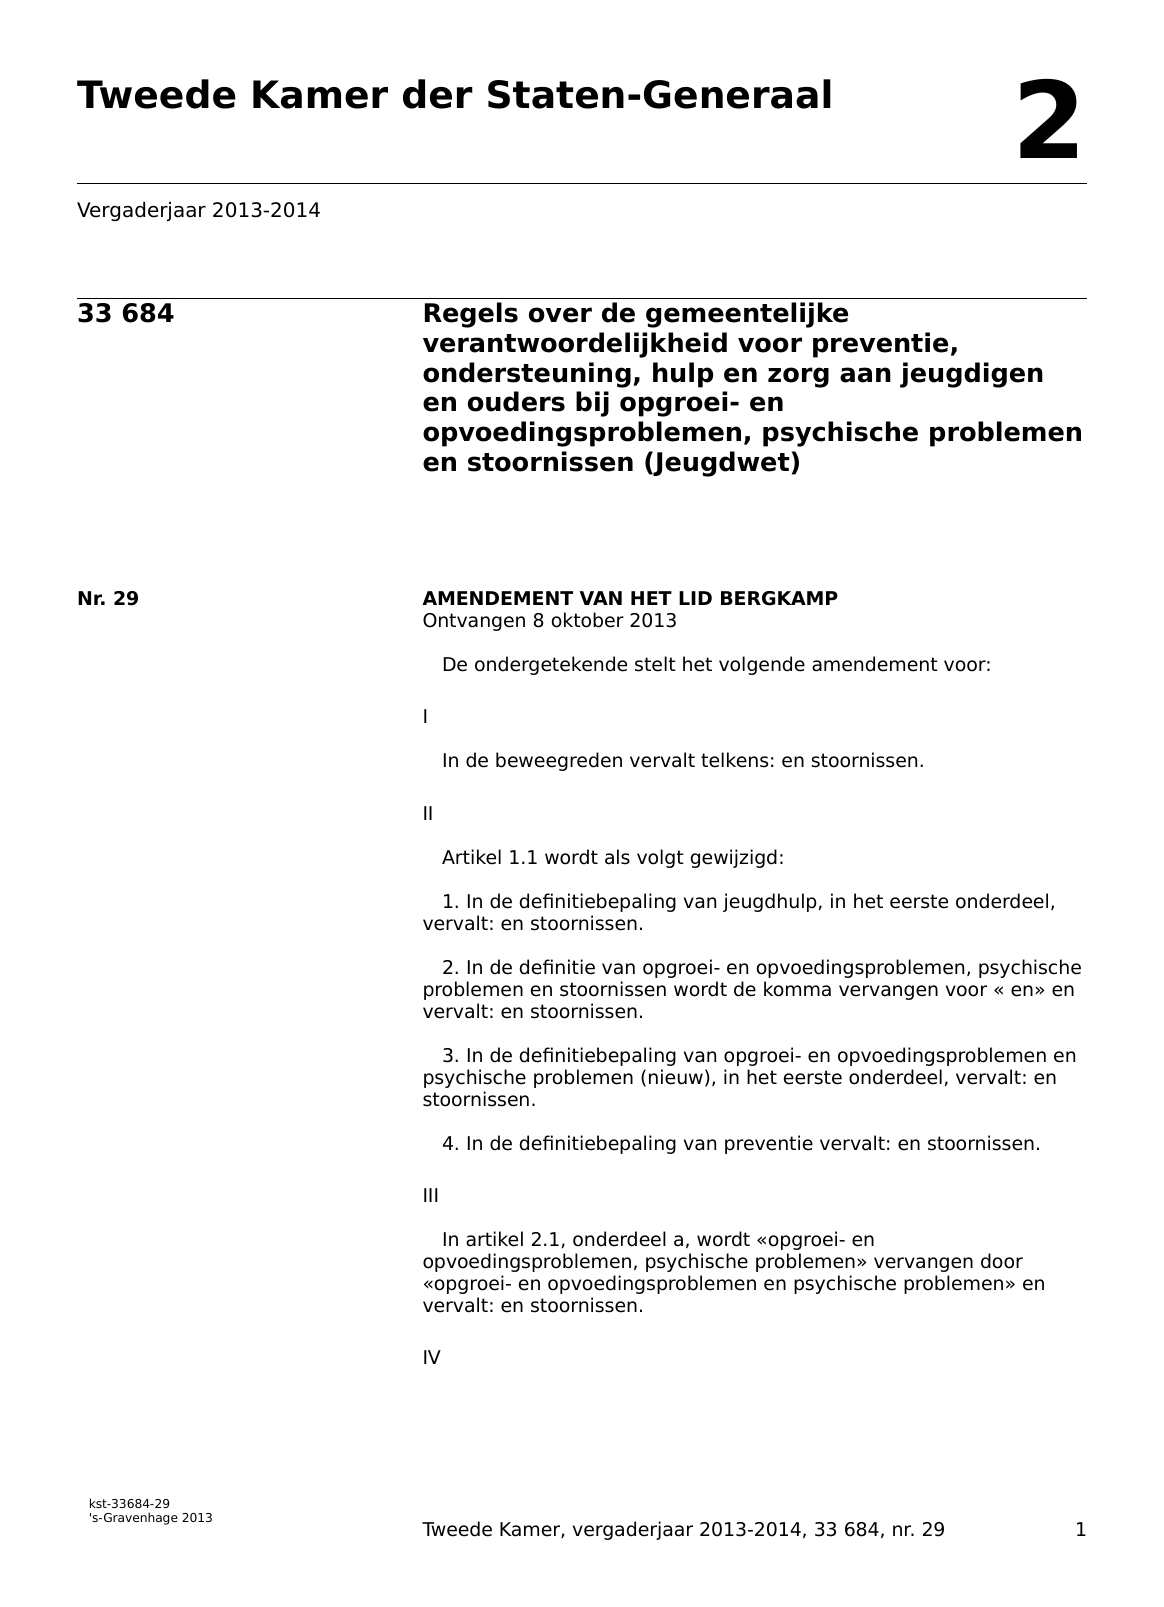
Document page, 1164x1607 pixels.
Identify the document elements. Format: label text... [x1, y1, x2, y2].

subtitle 33 684 Regels over de gemeentelijke verantwoordelijkheid voor preventie, ondersteuning, hulp en zorg aan jeugdigen en ouders bij opgroei- en opvoedingsproblemen, psychische problemen en stoornissen (Jeugdwet) [77, 299, 1087, 477]
subtitle IV [422, 1347, 1087, 1369]
table_header Tweede Kamer der Staten-Generaal [77, 59, 886, 183]
text Artikel 1.1 wordt als volgt gewijzigd: [422, 847, 1087, 868]
subtitle II [422, 802, 1087, 824]
table_header 2 [886, 59, 1087, 183]
text In de beweegreden vervalt telkens: en stoornissen. [422, 750, 1087, 772]
text 4. In de definitiebepaling van preventie vervalt: en stoornissen. [422, 1133, 1087, 1155]
subtitle Nr. 29 AMENDEMENT VAN HET LID BERGKAMP [77, 588, 1087, 610]
table_cell Vergaderjaar 2013-2014 [77, 184, 1087, 298]
text 1. In de definitiebepaling van jeugdhulp, in het eerste onderdeel, vervalt: en stoornissen. [422, 891, 1087, 935]
text De ondergetekende stelt het volgende amendement voor: [422, 654, 1087, 676]
text 's-Gravenhage 2013 [88, 1511, 323, 1525]
text 2. In de definitie van opgroei- en opvoedingsproblemen, psychische problemen en stoornissen wordt de komma vervangen voor « en» en vervalt: en stoornissen. [422, 957, 1087, 1023]
text kst-33684-29 [88, 1497, 323, 1511]
text Ontvangen 8 oktober 2013 [422, 610, 1087, 632]
subtitle I [422, 706, 1087, 728]
subtitle III [422, 1185, 1087, 1207]
text 3. In de definitiebepaling van opgroei- en opvoedingsproblemen en psychische problemen (nieuw), in het eerste onderdeel, vervalt: en stoornissen. [422, 1045, 1087, 1111]
text In artikel 2.1, onderdeel a, wordt «opgroei- en opvoedingsproblemen, psychische problemen» vervangen door «opgroei- en opvoedingsproblemen en psychische problemen» en vervalt: en stoornissen. [422, 1229, 1087, 1317]
